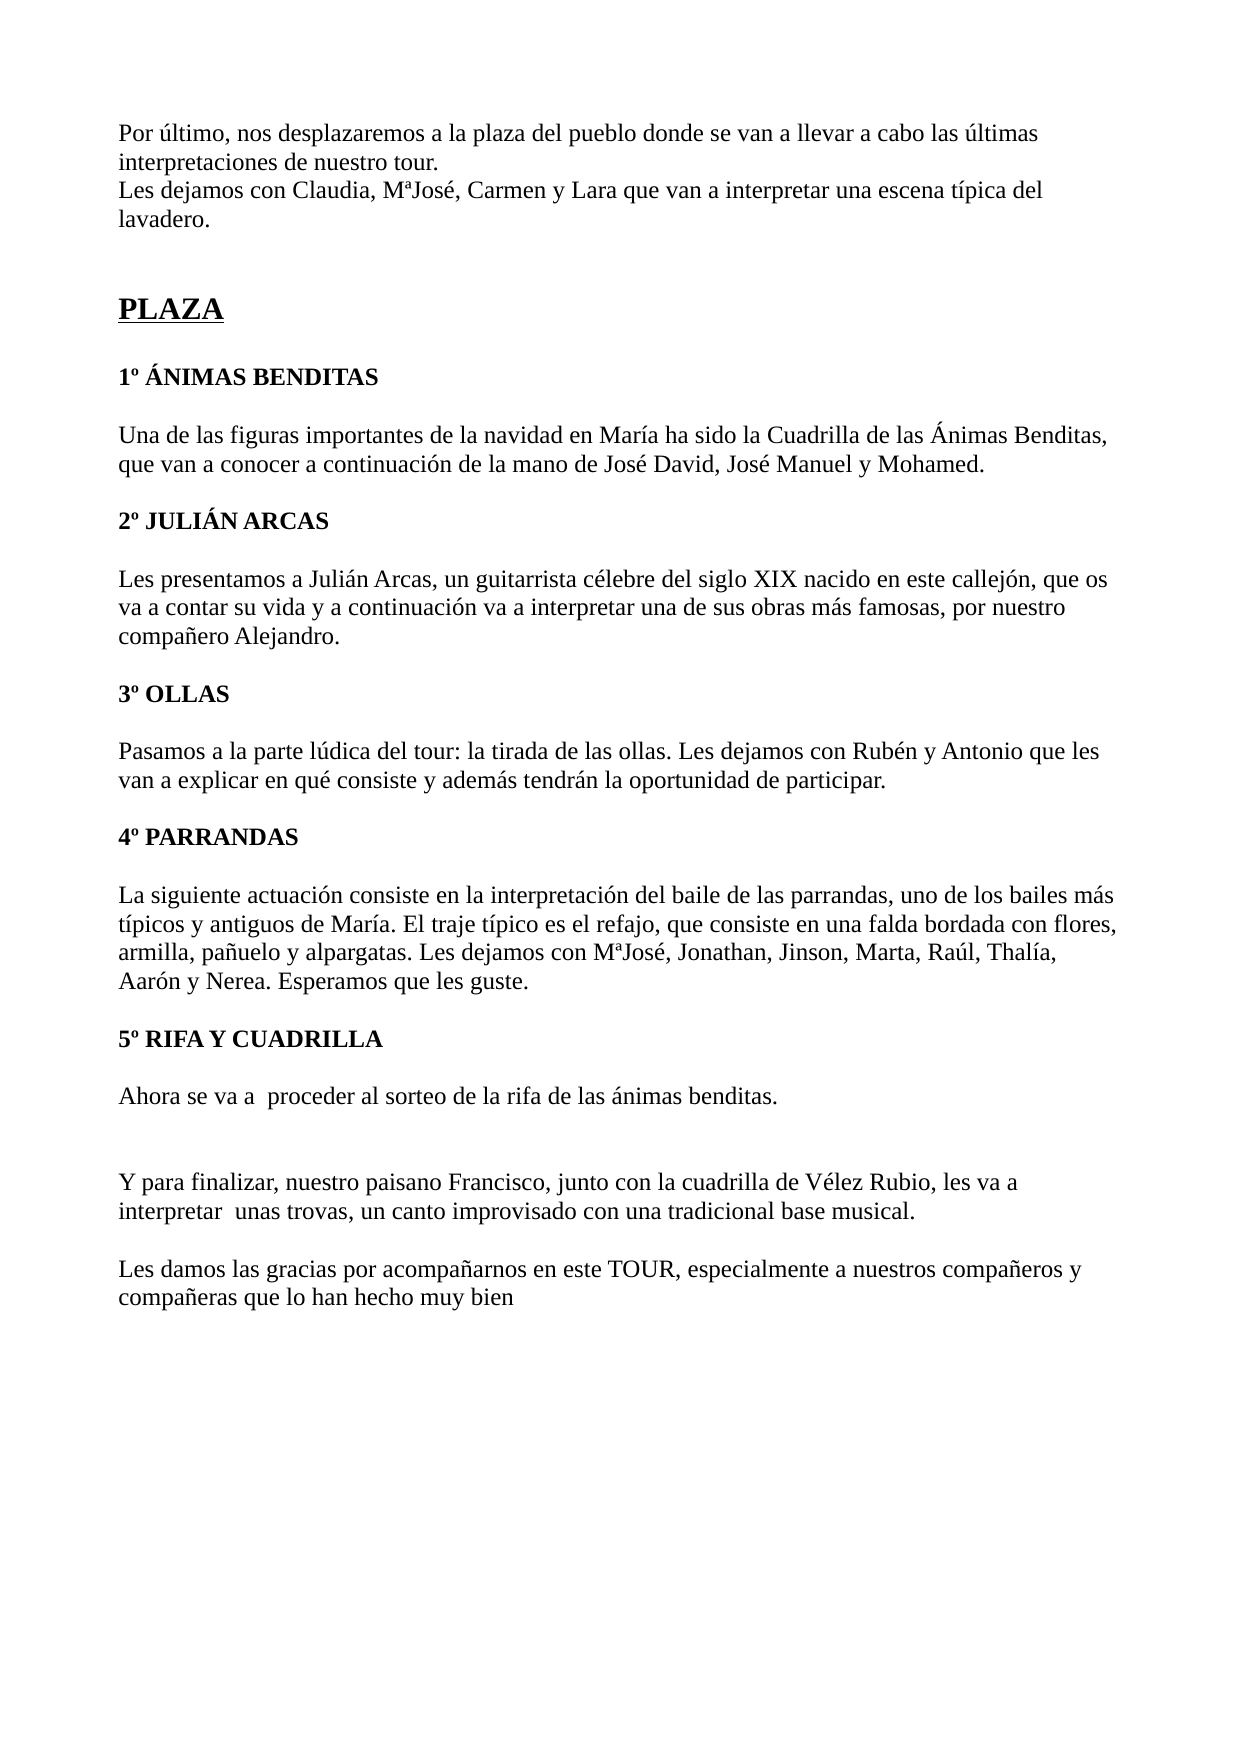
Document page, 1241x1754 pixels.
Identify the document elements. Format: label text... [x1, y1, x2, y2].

text Les dejamos con Claudia, MªJosé, Carmen y Lara que van a interpretar una escena típica del lavadero. [118, 176, 1122, 233]
text PLAZA [118, 291, 1122, 327]
text La siguiente actuación consiste en la interpretación del baile de las parrandas, uno de los bailes más típicos y antiguos de María. El traje típico es el refajo, que consiste en una falda bordada con flores, armilla, pañuelo y alpargatas. Les dejamos con MªJosé, Jonathan, Jinson, Marta, Raúl, Thalía, Aarón y Nerea. Esperamos que les guste. [118, 880, 1122, 995]
text 4º PARRANDAS [118, 822, 1122, 851]
text Ahora se va a proceder al sorteo de la rifa de las ánimas benditas. [118, 1081, 1122, 1110]
text 5º RIFA Y CUADRILLA [118, 1024, 1122, 1052]
text Les presentamos a Julián Arcas, un guitarrista célebre del siglo XIX nacido en este callejón, que os va a contar su vida y a continuación va a interpretar una de sus obras más famosas, por nuestro compañero Alejandro. [118, 564, 1122, 650]
text 1º ÁNIMAS BENDITAS [118, 362, 1122, 391]
text 3º OLLAS [118, 679, 1122, 707]
text Y para finalizar, nuestro paisano Francisco, junto con la cuadrilla de Vélez Rubio, les va a interpretar unas trovas, un canto improvisado con una tradicional base musical. [118, 1167, 1122, 1225]
text Les damos las gracias por acompañarnos en este TOUR, especialmente a nuestros compañeros y compañeras que lo han hecho muy bien [118, 1254, 1122, 1311]
text Pasamos a la parte lúdica del tour: la tirada de las ollas. Les dejamos con Rubén y Antonio que les van a explicar en qué consiste y además tendrán la oportunidad de participar. [118, 736, 1122, 794]
text 2º JULIÁN ARCAS [118, 506, 1122, 535]
text Una de las figuras importantes de la navidad en María ha sido la Cuadrilla de las Ánimas Benditas, que van a conocer a continuación de la mano de José David, José Manuel y Mohamed. [118, 420, 1122, 477]
text Por último, nos desplazaremos a la plaza del pueblo donde se van a llevar a cabo las últimas interpretaciones de nuestro tour. [118, 118, 1122, 176]
